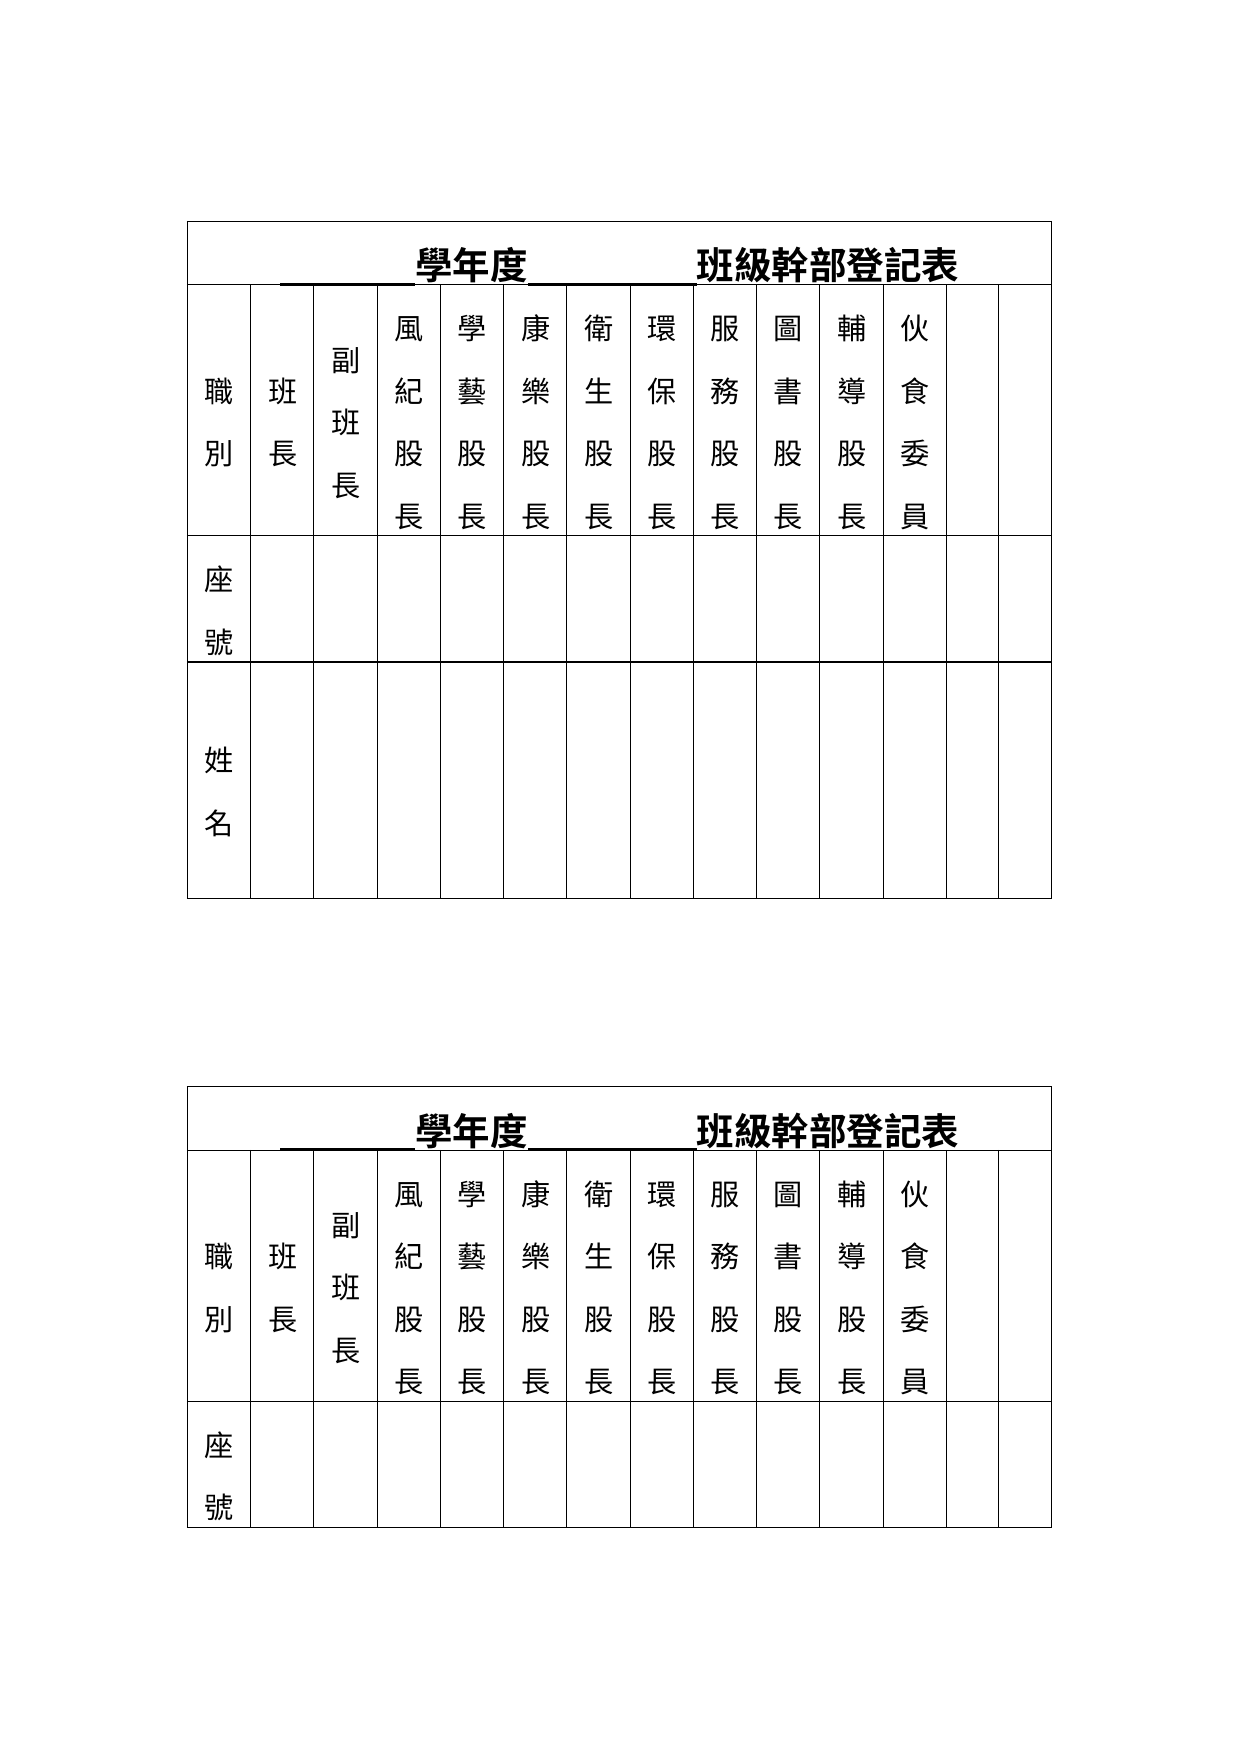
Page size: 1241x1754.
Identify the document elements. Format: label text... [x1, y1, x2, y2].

table_cell 學藝股長 [441, 1151, 503, 1401]
table_cell [631, 663, 693, 898]
table_cell [820, 1402, 883, 1527]
table_cell 班 長 [251, 1151, 313, 1401]
table_cell [504, 1402, 566, 1527]
table_cell [441, 663, 503, 898]
table_cell [694, 1402, 756, 1527]
table_cell [999, 1151, 1051, 1401]
table_cell [757, 536, 819, 661]
table_cell [378, 1402, 440, 1527]
table_cell [314, 1402, 377, 1527]
table_cell [999, 285, 1051, 535]
table_cell [999, 536, 1051, 661]
table_cell [947, 536, 998, 661]
table_cell [694, 536, 756, 661]
table_cell [314, 663, 377, 898]
table_cell [441, 1402, 503, 1527]
table_cell 環保股長 [631, 286, 693, 535]
table_cell 職 別 [188, 1151, 250, 1401]
table_cell 風紀股長 [378, 1151, 440, 1401]
table_cell 座 號 [188, 1402, 250, 1527]
table_cell [567, 536, 630, 661]
table_cell 衛生股長 [567, 286, 630, 535]
table_cell [378, 663, 440, 898]
table_cell [947, 1151, 998, 1401]
table_cell [378, 536, 440, 661]
table_cell [884, 536, 946, 661]
table_cell [757, 663, 819, 898]
table_cell [441, 536, 503, 661]
table_cell 座 號 [188, 536, 250, 661]
table_cell 服務股長 [694, 1151, 756, 1401]
table_cell [947, 285, 998, 535]
table_cell [757, 1402, 819, 1527]
table_cell 輔導股長 [820, 1151, 883, 1401]
table_cell [631, 536, 693, 661]
table_cell 服務股長 [694, 285, 756, 535]
table_header 學年度 班級幹部登記表 [188, 222, 1051, 284]
table_cell [251, 663, 313, 898]
table_cell [999, 663, 1051, 898]
table_cell [314, 536, 377, 661]
table_cell [567, 1402, 630, 1527]
table_cell 副 班 長 [314, 1151, 377, 1401]
table_cell 副 班 長 [314, 286, 377, 535]
table_cell [251, 1402, 313, 1527]
table_cell [947, 1402, 998, 1527]
table_cell 圖書股長 [757, 285, 819, 535]
table_cell 風紀股長 [378, 285, 440, 535]
table_cell [820, 663, 883, 898]
table_cell [884, 1402, 946, 1527]
table_cell [251, 536, 313, 661]
table_cell 圖書股長 [757, 1151, 819, 1401]
table_cell [884, 663, 946, 898]
table_cell [694, 663, 756, 898]
table_cell 伙食委員 [884, 1151, 946, 1401]
table_cell 職 別 [188, 285, 250, 535]
table_cell 伙食委員 [884, 285, 946, 535]
table_cell 學藝股長 [441, 285, 503, 535]
table_header 學年度 班級幹部登記表 [188, 1087, 1051, 1150]
table_cell [567, 663, 630, 898]
table_cell 輔導股長 [820, 285, 883, 535]
table_cell 姓 名 [188, 663, 250, 898]
table_cell 環保股長 [631, 1151, 693, 1401]
table_cell [631, 1402, 693, 1527]
table_cell [999, 1402, 1051, 1527]
table_cell [504, 536, 566, 661]
table_cell [947, 663, 998, 898]
table_cell 衛生股長 [567, 1151, 630, 1401]
table_cell 康樂股長 [504, 1151, 566, 1401]
table_cell [504, 663, 566, 898]
table_cell 班 長 [251, 285, 313, 535]
table_cell [820, 536, 883, 661]
table_cell 康樂股長 [504, 285, 566, 535]
